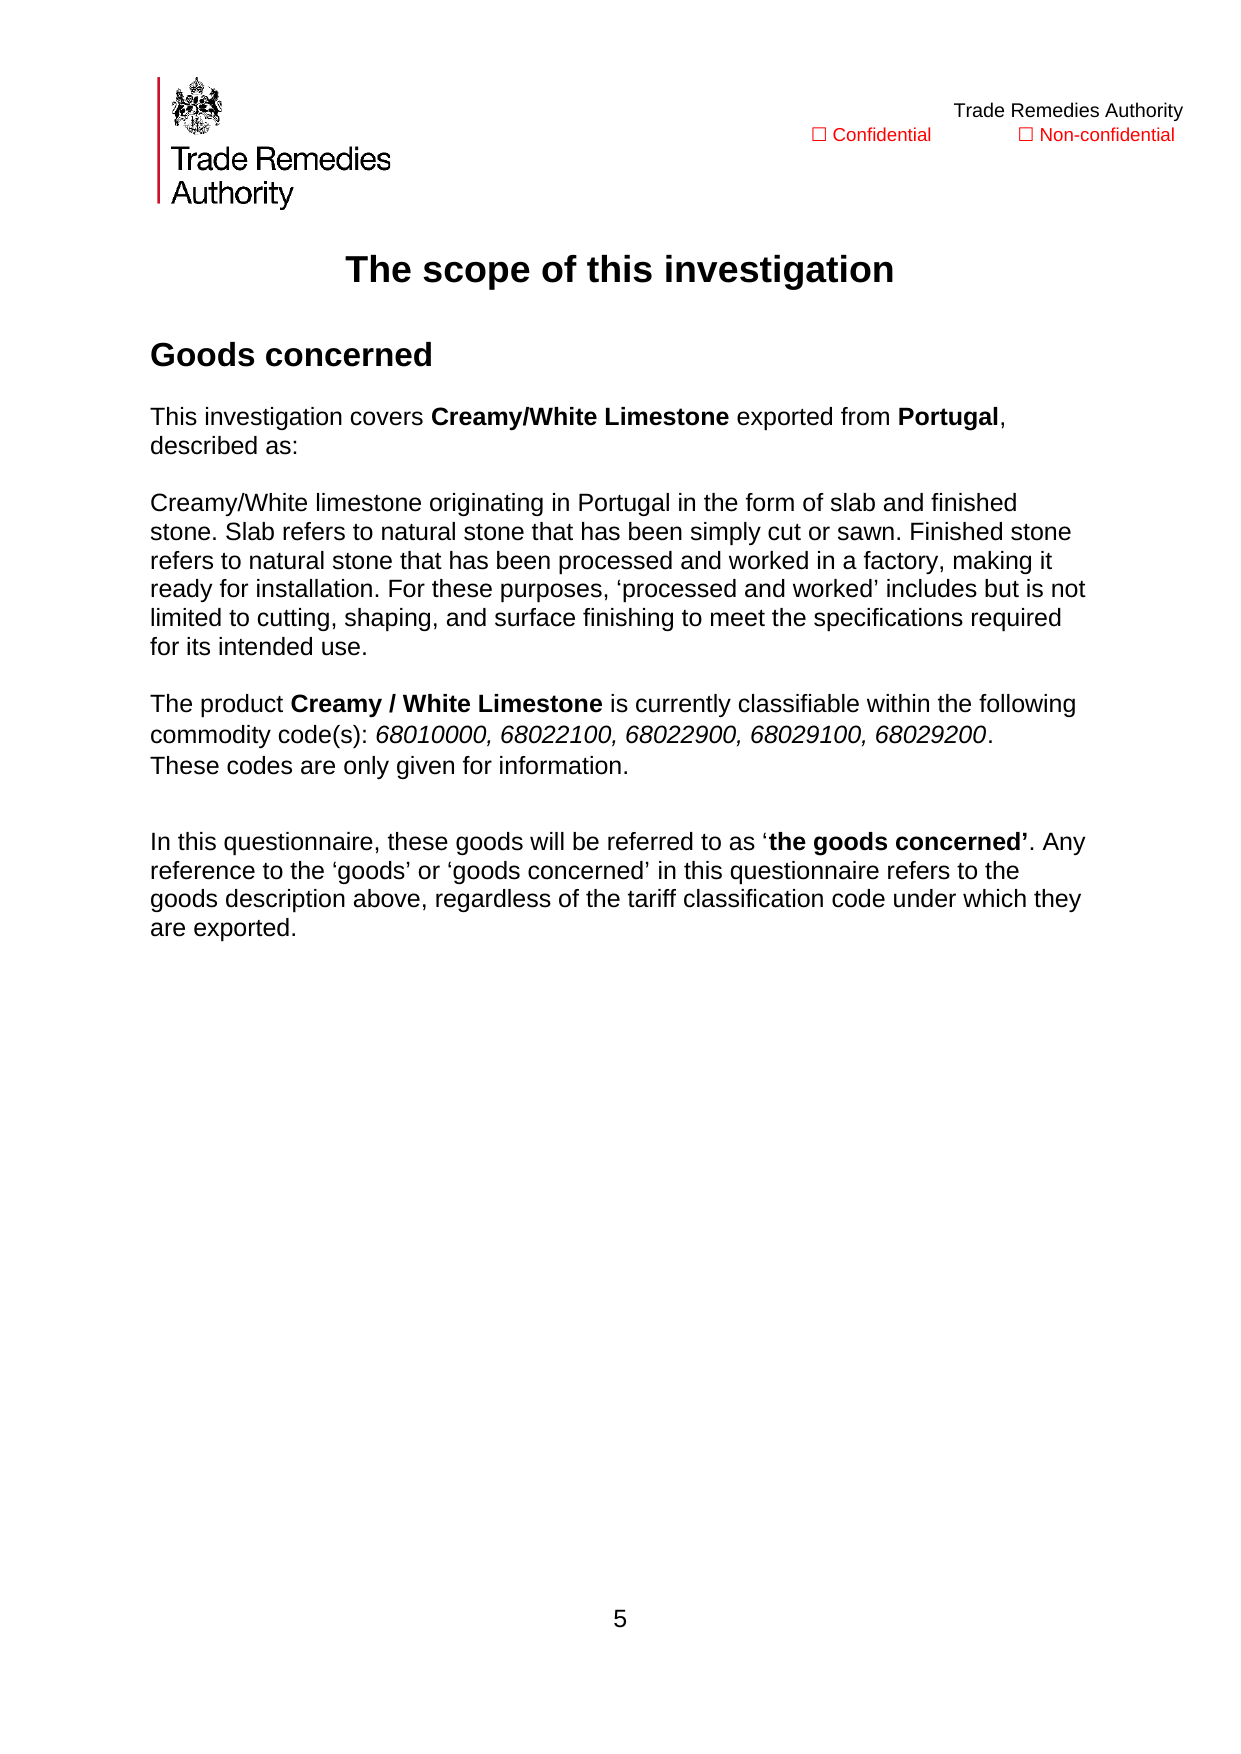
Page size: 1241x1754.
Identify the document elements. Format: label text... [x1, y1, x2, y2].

subtitle The scope of this investigation [150, 247, 1090, 290]
text The product Creamy / White Limestone is currently classifiable within the following commodity code(s): 68010000, 68022100, 68022900, 68029100, 68029200. These codes are only given for information. [150, 689, 1090, 779]
subtitle Goods concerned [150, 335, 1090, 373]
text Creamy/White limestone originating in Portugal in the form of slab and finished stone. Slab refers to natural stone that has been simply cut or sawn. Finished stone refers to natural stone that has been processed and worked in a factory, making it ready for installation. For these purposes, ‘processed and worked’ includes but is not limited to cutting, shaping, and surface finishing to meet the specifications required for its intended use. [150, 488, 1090, 661]
text This investigation covers Creamy/White Limestone exported from Portugal, described as: [150, 402, 1090, 459]
text In this questionnaire, these goods will be referred to as ‘the goods concerned’. Any reference to the ‘goods’ or ‘goods concerned’ in this questionnaire refers to the goods description above, regardless of the tariff classification code under which they are exported. [150, 827, 1090, 942]
